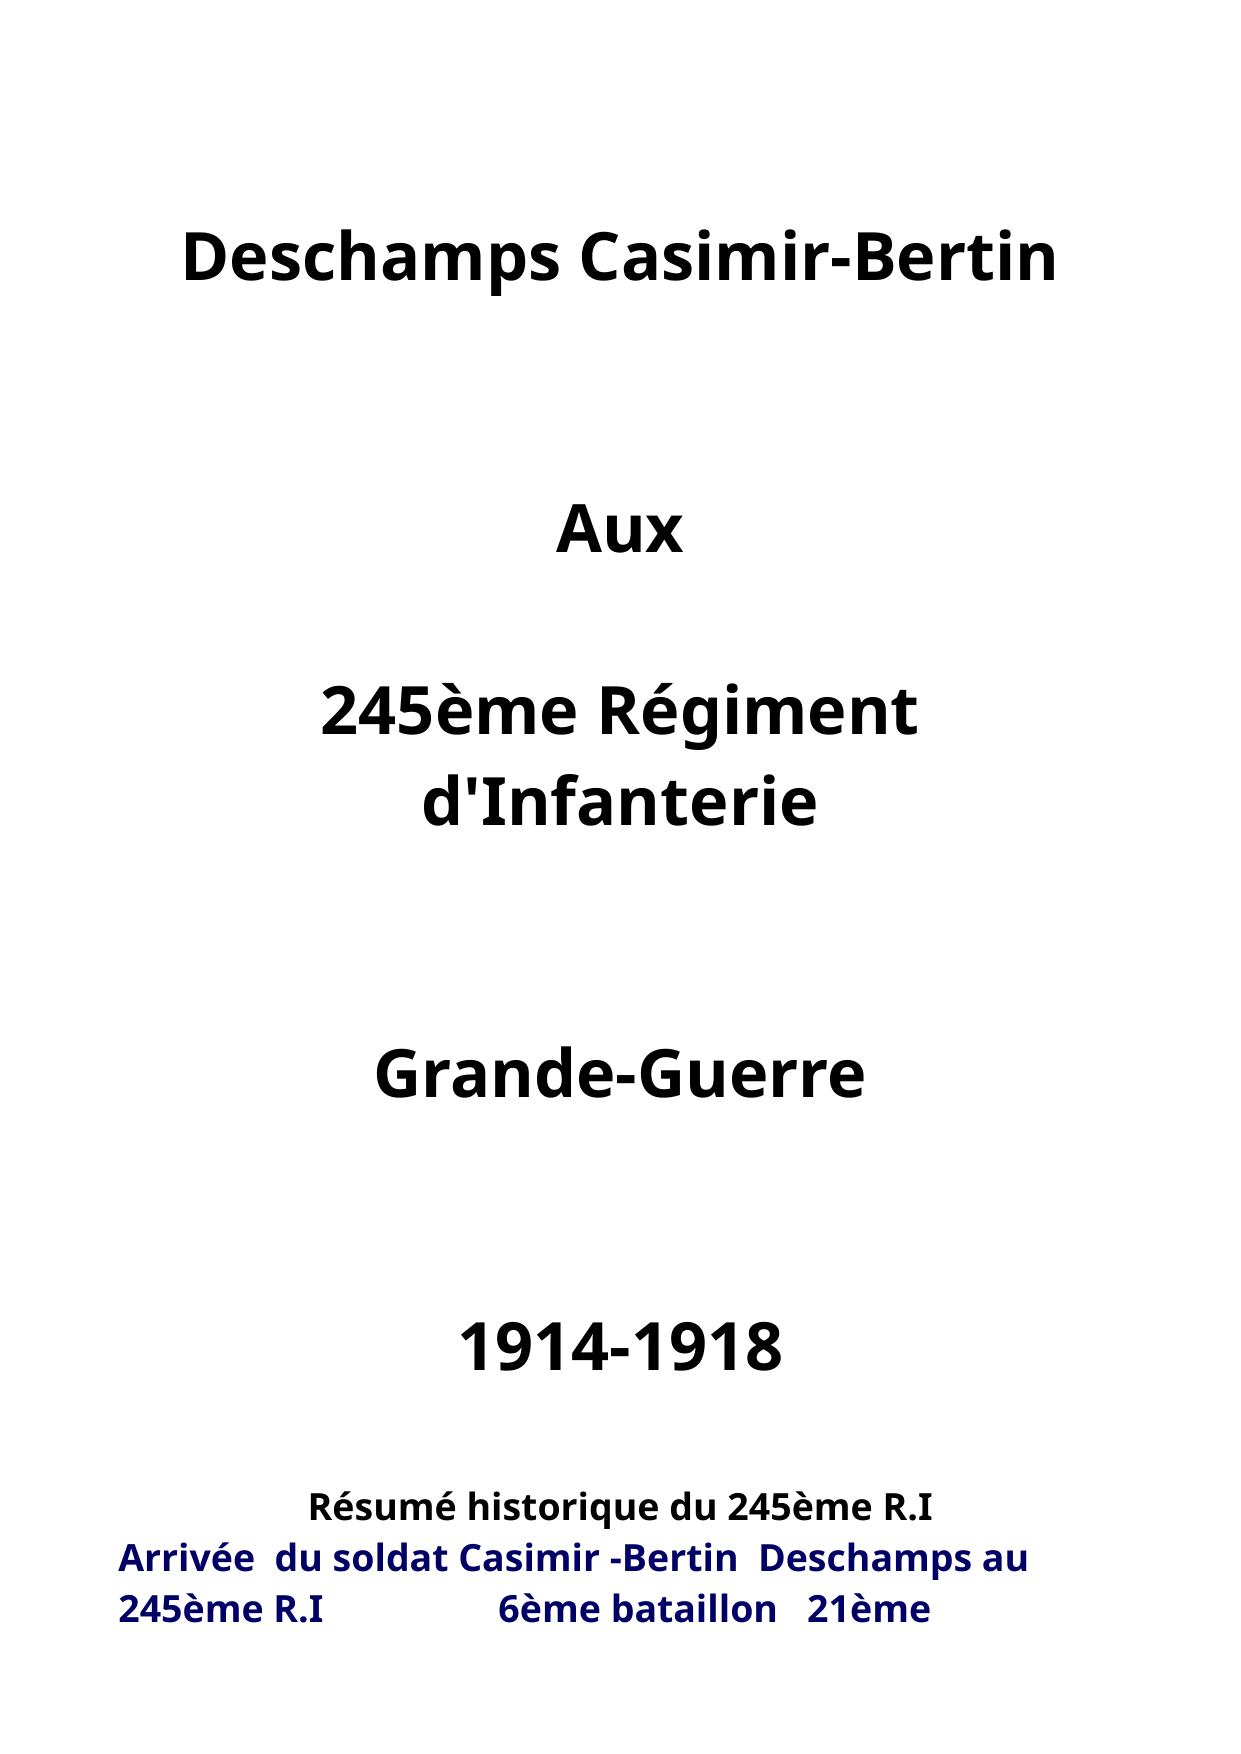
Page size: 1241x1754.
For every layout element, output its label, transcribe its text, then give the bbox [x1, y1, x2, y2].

text 1914-1918 [118, 1299, 1122, 1390]
text Deschamps Casimir-Bertin [118, 209, 1122, 300]
text Résumé historique du 245ème R.I [118, 1481, 1122, 1532]
text 245ème Régiment d'Infanterie [118, 663, 1122, 845]
text Grande-Guerre [118, 1026, 1122, 1117]
text Arrivée du soldat Casimir -Bertin Deschamps au 245ème R.I 6ème bataillon 21ème [118, 1532, 1122, 1634]
text Aux [118, 481, 1122, 572]
